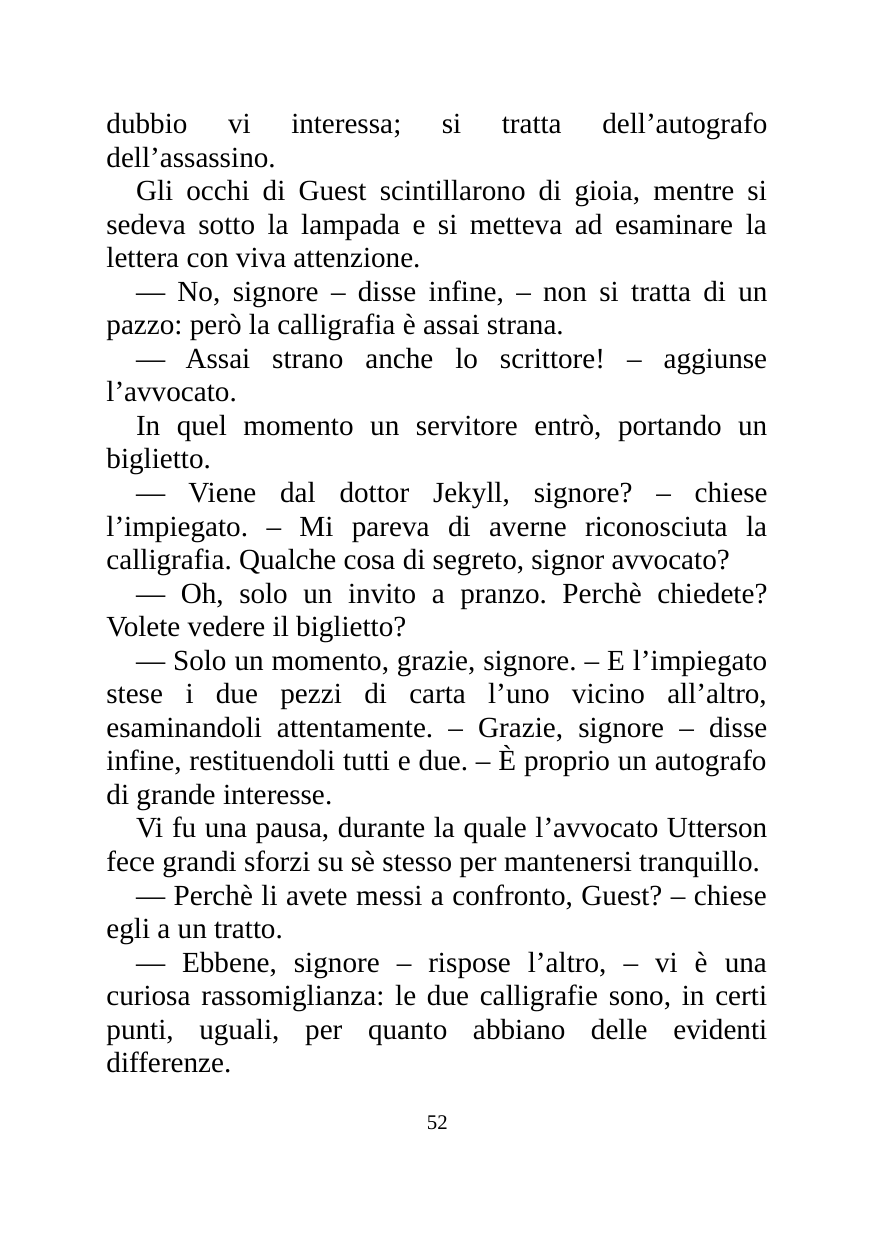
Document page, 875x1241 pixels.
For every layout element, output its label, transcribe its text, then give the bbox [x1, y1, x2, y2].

text dubbio vi interessa; si tratta dell’autografo dell’assassino. [106, 106, 768, 173]
text In quel momento un servitore entrò, portando un biglietto. [106, 408, 768, 475]
text — No, signore – disse infine, – non si tratta di un pazzo: però la calligrafia è assai strana. [106, 274, 768, 341]
text Gli occhi di Guest scintillarono di gioia, mentre si sedeva sotto la lampada e si metteva ad esaminare la lettera con viva attenzione. [106, 173, 768, 274]
text — Assai strano anche lo scrittore! – aggiunse l’avvocato. [106, 341, 768, 408]
text — Perchè li avete messi a confronto, Guest? – chiese egli a un tratto. [106, 878, 768, 945]
text — Viene dal dottor Jekyll, signore? – chiese l’impiegato. – Mi pareva di averne riconosciuta la calligrafia. Qualche cosa di segreto, signor avvocato? [106, 475, 768, 576]
text — Ebbene, signore – rispose l’altro, – vi è una curiosa rassomiglianza: le due calligrafie sono, in certi punti, uguali, per quanto abbiano delle evidenti differenze. [106, 945, 768, 1079]
text — Oh, solo un invito a pranzo. Perchè chiedete? Volete vedere il biglietto? [106, 576, 768, 643]
text Vi fu una pausa, durante la quale l’avvocato Utterson fece grandi sforzi su sè stesso per mantenersi tranquillo. [106, 811, 768, 878]
text — Solo un momento, grazie, signore. – E l’impiegato stese i due pezzi di carta l’uno vicino all’altro, esaminandoli attentamente. – Grazie, signore – disse infine, restituendoli tutti e due. – È proprio un autografo di grande interesse. [106, 643, 768, 811]
